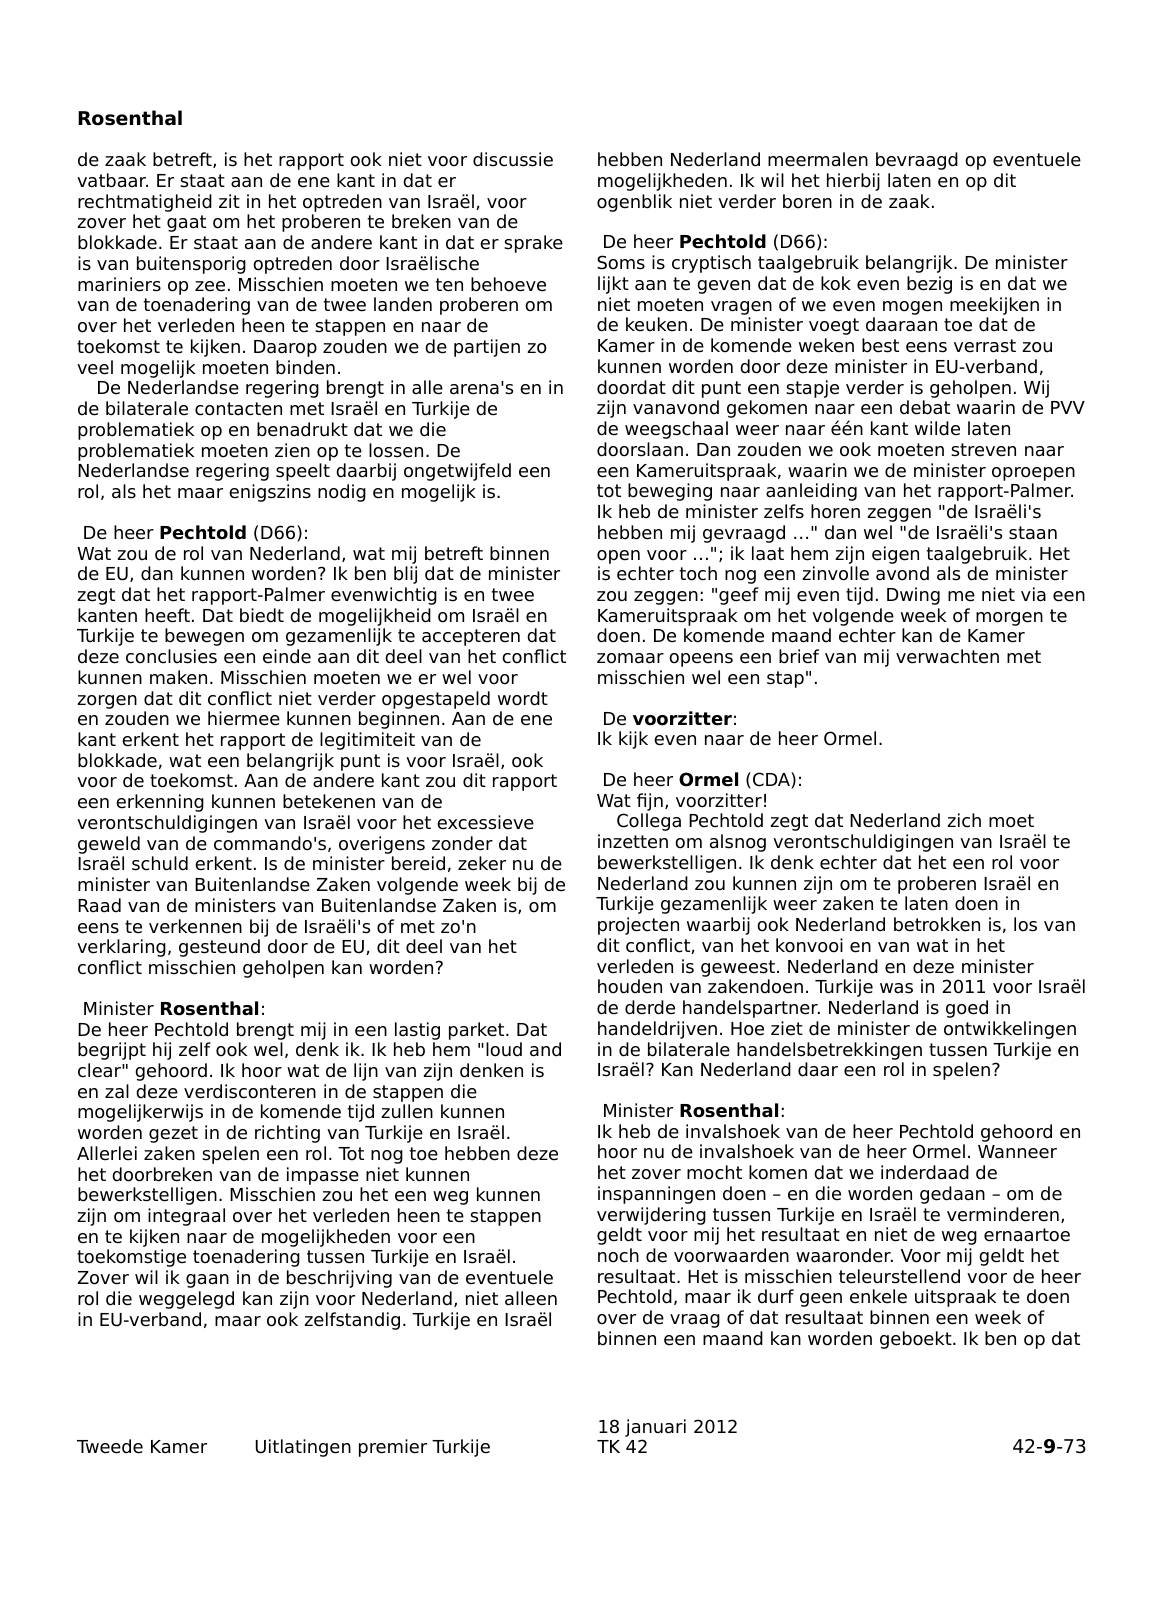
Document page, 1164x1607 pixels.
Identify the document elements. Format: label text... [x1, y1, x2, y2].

text De heer Pechtold (D66): [77, 523, 567, 543]
text Collega Pechtold zegt dat Nederland zich moet inzetten om alsnog verontschuldigingen van Israël te bewerkstelligen. Ik denk echter dat het een rol voor Nederland zou kunnen zijn om te proberen Israël en Turkije gezamenlijk weer zaken te laten doen in projecten waarbij ook Nederland betrokken is, los van dit conflict, van het konvooi en van wat in het verleden is geweest. Nederland en deze minister houden van zakendoen. Turkije was in 2011 voor Israël de derde handelspartner. Nederland is goed in handeldrijven. Hoe ziet de minister de ontwikkelingen in de bilaterale handelsbetrekkingen tussen Turkije en Israël? Kan Nederland daar een rol in spelen? [596, 811, 1087, 1081]
text De heer Pechtold brengt mij in een lastig parket. Dat begrijpt hij zelf ook wel, denk ik. Ik heb hem "loud and clear" gehoord. Ik hoor wat de lijn van zijn denken is en zal deze verdisconteren in de stappen die mogelijkerwijs in de komende tijd zullen kunnen worden gezet in de richting van Turkije en Israël. Allerlei zaken spelen een rol. Tot nog toe hebben deze het doorbreken van de impasse niet kunnen bewerkstelligen. Misschien zou het een weg kunnen zijn om integraal over het verleden heen te stappen en te kijken naar de mogelijkheden voor een toekomstige toenadering tussen Turkije en Israël. Zover wil ik gaan in de beschrijving van de eventuele rol die weggelegd kan zijn voor Nederland, niet alleen in EU-verband, maar ook zelfstandig. Turkije en Israël [77, 1019, 567, 1330]
text De voorzitter: [596, 708, 1087, 729]
text Minister Rosenthal: [596, 1101, 1087, 1122]
text de zaak betreft, is het rapport ook niet voor discussie vatbaar. Er staat aan de ene kant in dat er rechtmatigheid zit in het optreden van Israël, voor zover het gaat om het proberen te breken van de blokkade. Er staat aan de andere kant in dat er sprake is van buitensporig optreden door Israëlische mariniers op zee. Misschien moeten we ten behoeve van de toenadering van de twee landen proberen om over het verleden heen te stappen en naar de toekomst te kijken. Daarop zouden we de partijen zo veel mogelijk moeten binden. [77, 150, 567, 378]
text Wat zou de rol van Nederland, wat mij betreft binnen de EU, dan kunnen worden? Ik ben blij dat de minister zegt dat het rapport-Palmer evenwichtig is en twee kanten heeft. Dat biedt de mogelijkheid om Israël en Turkije te bewegen om gezamenlijk te accepteren dat deze conclusies een einde aan dit deel van het conflict kunnen maken. Misschien moeten we er wel voor zorgen dat dit conflict niet verder opgestapeld wordt en zouden we hiermee kunnen beginnen. Aan de ene kant erkent het rapport de legitimiteit van de blokkade, wat een belangrijk punt is voor Israël, ook voor de toekomst. Aan de andere kant zou dit rapport een erkenning kunnen betekenen van de verontschuldigingen van Israël voor het excessieve geweld van de commando's, overigens zonder dat Israël schuld erkent. Is de minister bereid, zeker nu de minister van Buitenlandse Zaken volgende week bij de Raad van de ministers van Buitenlandse Zaken is, om eens te verkennen bij de Israëli's of met zo'n verklaring, gesteund door de EU, dit deel van het conflict misschien geholpen kan worden? [77, 543, 567, 979]
text Ik heb de invalshoek van de heer Pechtold gehoord en hoor nu de invalshoek van de heer Ormel. Wanneer het zover mocht komen dat we inderdaad de inspanningen doen – en die worden gedaan – om de verwijdering tussen Turkije en Israël te verminderen, geldt voor mij het resultaat en niet de weg ernaartoe noch de voorwaarden waaronder. Voor mij geldt het resultaat. Het is misschien teleurstellend voor de heer Pechtold, maar ik durf geen enkele uitspraak te doen over de vraag of dat resultaat binnen een week of binnen een maand kan worden geboekt. Ik ben op dat [596, 1122, 1087, 1349]
text De heer Pechtold (D66): [596, 232, 1087, 253]
text De Nederlandse regering brengt in alle arena's en in de bilaterale contacten met Israël en Turkije de problematiek op en benadrukt dat we die problematiek moeten zien op te lossen. De Nederlandse regering speelt daarbij ongetwijfeld een rol, als het maar enigszins nodig en mogelijk is. [77, 378, 567, 503]
text Wat fijn, voorzitter! [596, 791, 1087, 811]
text Soms is cryptisch taalgebruik belangrijk. De minister lijkt aan te geven dat de kok even bezig is en dat we niet moeten vragen of we even mogen meekijken in de keuken. De minister voegt daaraan toe dat de Kamer in de komende weken best eens verrast zou kunnen worden door deze minister in EU-verband, doordat dit punt een stapje verder is geholpen. Wij zijn vanavond gekomen naar een debat waarin de PVV de weegschaal weer naar één kant wilde laten doorslaan. Dan zouden we ook moeten streven naar een Kameruitspraak, waarin we de minister oproepen tot beweging naar aanleiding van het rapport-Palmer. Ik heb de minister zelfs horen zeggen "de Israëli's hebben mij gevraagd …" dan wel "de Israëli's staan open voor …"; ik laat hem zijn eigen taalgebruik. Het is echter toch nog een zinvolle avond als de minister zou zeggen: "geef mij even tijd. Dwing me niet via een Kameruitspraak om het volgende week of morgen te doen. De komende maand echter kan de Kamer zomaar opeens een brief van mij verwachten met misschien wel een stap". [596, 253, 1087, 688]
text De heer Ormel (CDA): [596, 770, 1087, 791]
text Minister Rosenthal: [77, 999, 567, 1019]
text hebben Nederland meermalen bevraagd op eventuele mogelijkheden. Ik wil het hierbij laten en op dit ogenblik niet verder boren in de zaak. [596, 150, 1087, 212]
text Ik kijk even naar de heer Ormel. [596, 729, 1087, 750]
